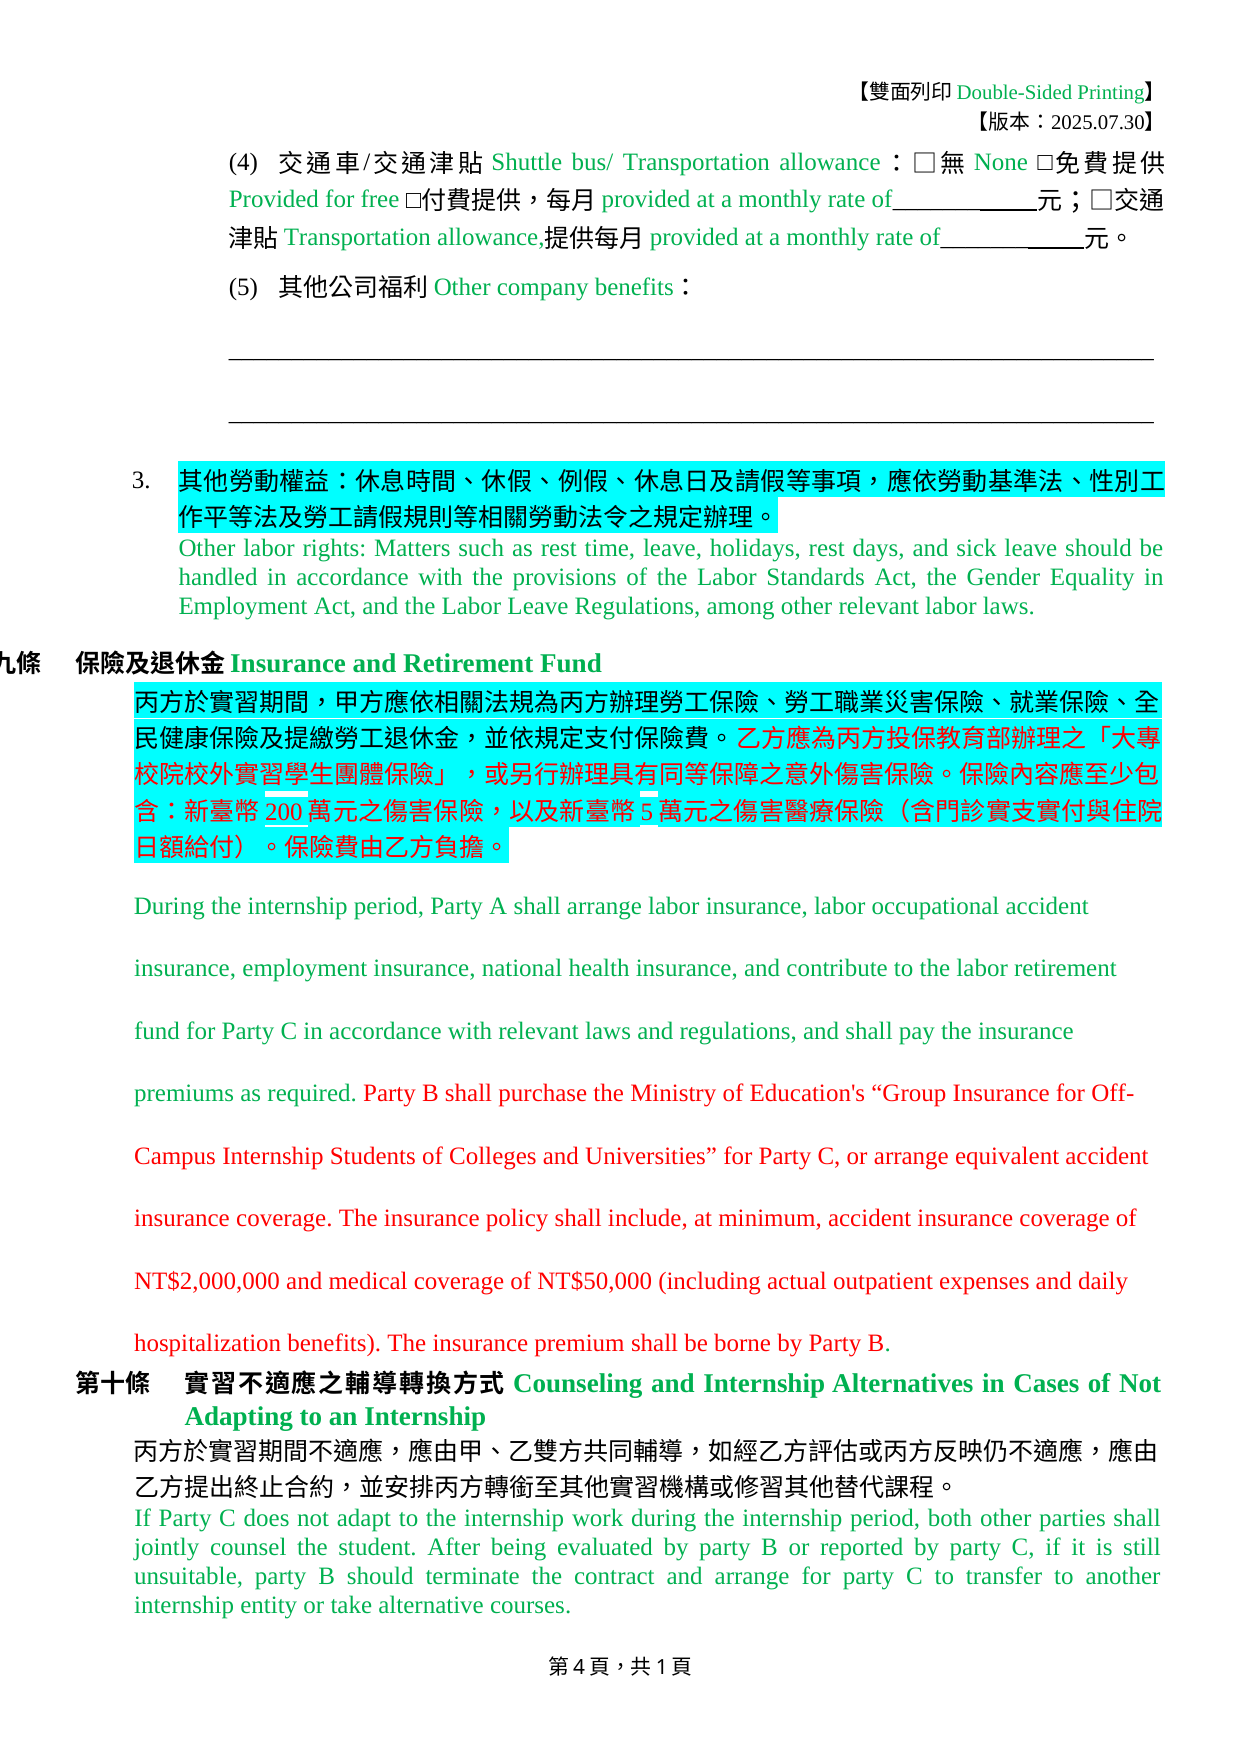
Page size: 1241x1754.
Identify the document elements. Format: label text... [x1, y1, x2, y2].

list 保險及退休金Insurance and Retirement Fund [0, 620, 1162, 682]
list 其他公司福利Other company benefits：__________________________________________________________________________ [228, 255, 1165, 380]
list 其他勞動權益：休息時間、休假、例假、休息日及請假等事項，應依勞動基準法、性別工作平等法及勞工請假規則等相關勞動法令之規定辦理。 [132, 461, 1165, 533]
text If Party C does not adapt to the internship work during the internship period, both other parties shall jointly counsel the student. After being evaluated by party B or reported by party C, if it is still unsuitable, party B should terminate the contract and arrange for party C to transfer to another internship entity or take alternative courses. [134, 1503, 1162, 1618]
text Other labor rights: Matters such as rest time, leave, holidays, rest days, and sick leave should be handled in accordance with the provisions of the Labor Standards Act, the Gender Equality in Employment Act, and the Labor Leave Regulations, among other relevant labor laws. [178, 533, 1165, 620]
text 丙方於實習期間不適應，應由甲、乙雙方共同輔導，如經乙方評估或丙方反映仍不適應，應由乙方提出終止合約，並安排丙方轉銜至其他實習機構或修習其他替代課程。 [134, 1431, 1162, 1503]
text During the internship period, Party A shall arrange labor insurance, labor occupational accident insurance, employment insurance, national health insurance, and contribute to the labor retirement fund for Party C in accordance with relevant laws and regulations, and shall pay the insurance premiums as required. Party B shall purchase the Ministry of Education's “Group Insurance for Off-Campus Internship Students of Colleges and Universities” for Party C, or arrange equivalent accident insurance coverage. The insurance policy shall include, at minimum, accident insurance coverage of NT$2,000,000 and medical coverage of NT$50,000 (including actual outpatient expenses and daily hospitalization benefits). The insurance premium shall be borne by Party B. [134, 863, 1165, 1363]
list 實習不適應之輔導轉換方式Counseling and Internship Alternatives in Cases of Not Adapting to an Internship [75, 1363, 1162, 1431]
list 交通車/交通津貼Shuttle bus/ Transportation allowance：□無None □免費提供Provided for free □付費提供，每月provided at a monthly rate of_______ 元；□交通津貼Transportation allowance,提供每月provided at a monthly rate of_______ 元。 [228, 143, 1165, 255]
text __________________________________________________________________________ [228, 380, 1165, 442]
text 丙方於實習期間，甲方應依相關法規為丙方辦理勞工保險、勞工職業災害保險、就業保險、全民健康保險及提繳勞工退休金，並依規定支付保險費。乙方應為丙方投保教育部辦理之「大專校院校外實習學生團體保險」，或另行辦理具有同等保障之意外傷害保險。保險內容應至少包含：新臺幣200萬元之傷害保險，以及新臺幣5萬元之傷害醫療保險（含門診實支實付與住院日額給付）。保險費由乙方負擔。 [134, 682, 1162, 863]
